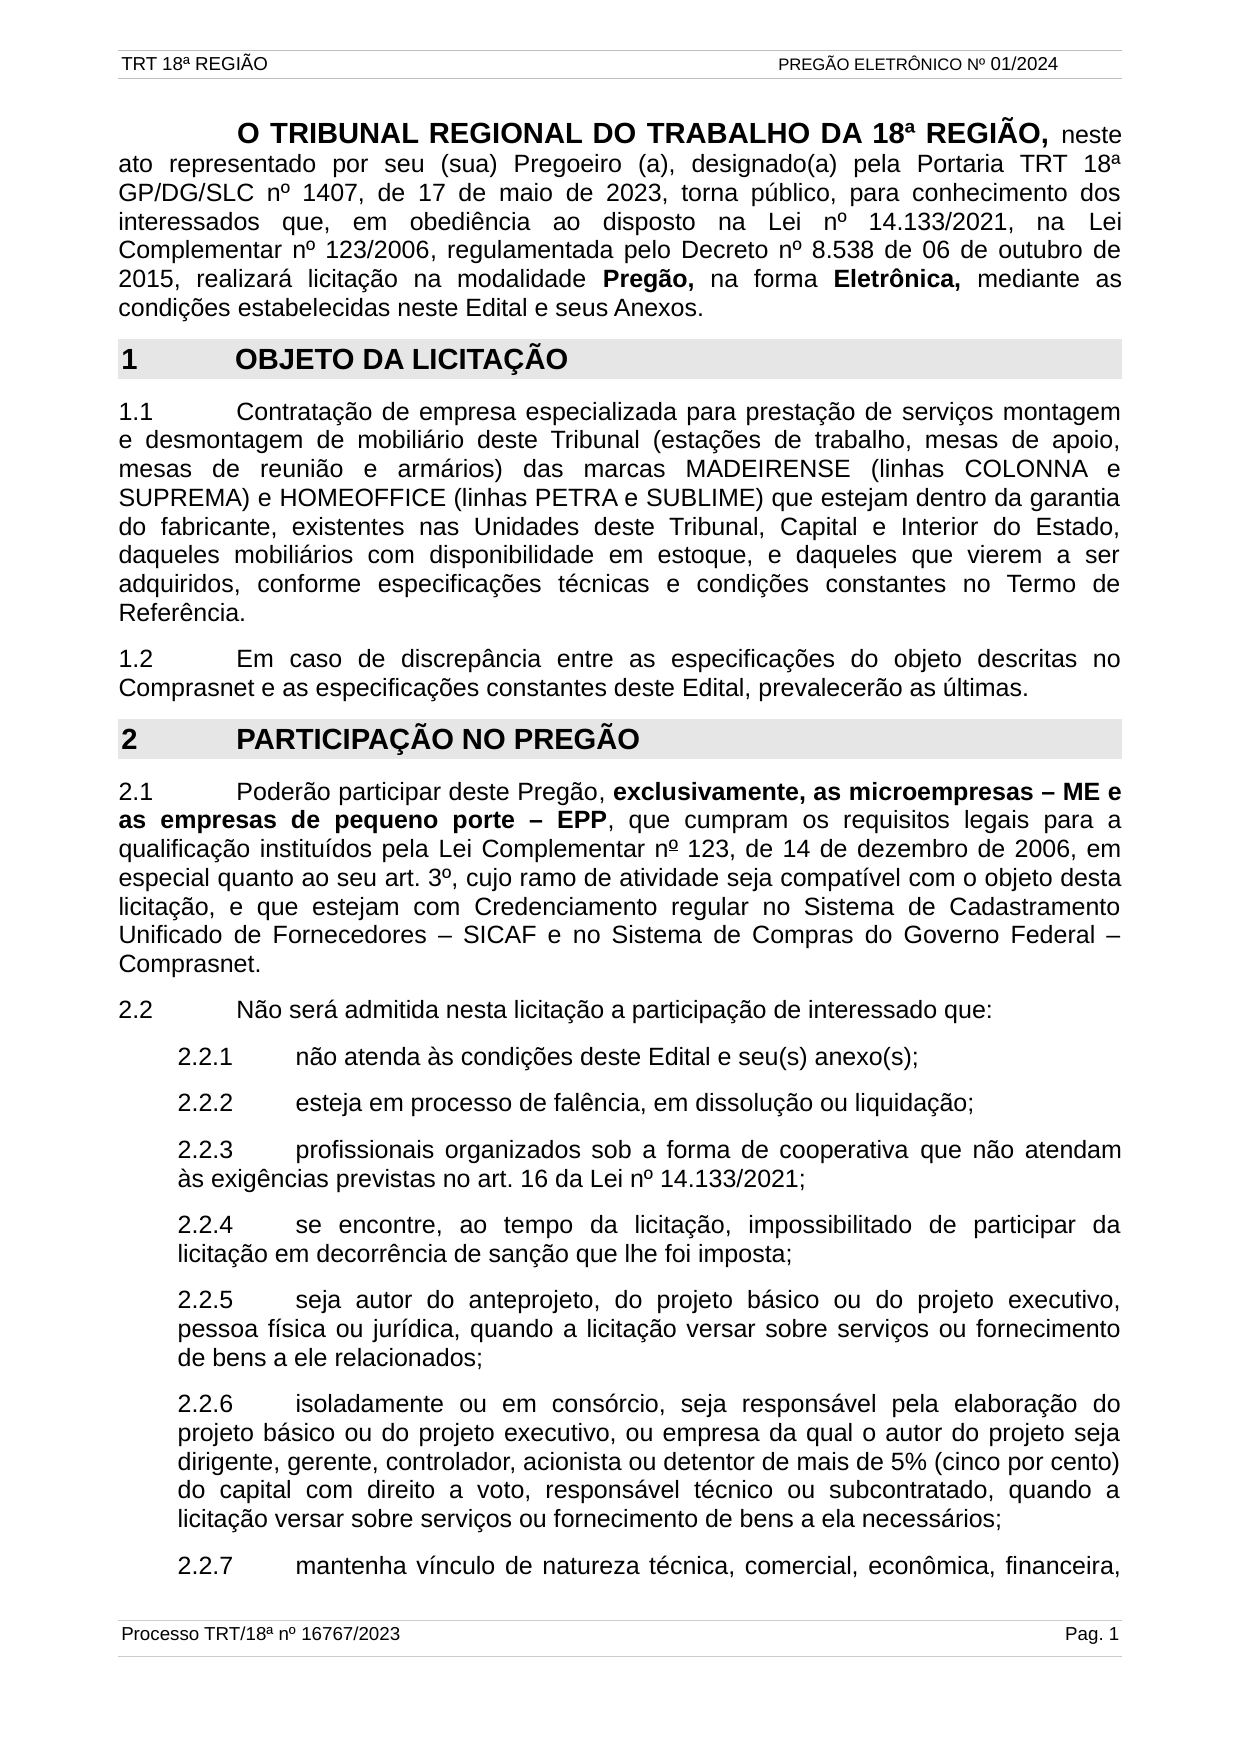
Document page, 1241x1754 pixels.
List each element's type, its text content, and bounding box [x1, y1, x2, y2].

text 1.1 Contratação de empresa especializada para prestação de serviços montagem e desmontagem de mobiliário deste Tribunal (estações de trabalho, mesas de apoio, mesas de reunião e armários) das marcas MADEIRENSE (linhas COLONNA e SUPREMA) e HOMEOFFICE (linhas PETRA e SUBLIME) que estejam dentro da garantia do fabricante, existentes nas Unidades deste Tribunal, Capital e Interior do Estado, daqueles mobiliários com disponibilidade em estoque, e daqueles que vierem a ser adquiridos, conforme especificações técnicas e condições constantes no Termo de Referência. [118, 396, 1122, 626]
text 2 PARTICIPAÇÃO NO PREGÃO [118, 719, 1122, 759]
text 2.2.6 isoladamente ou em consórcio, seja responsável pela elaboração do projeto básico ou do projeto executivo, ou empresa da qual o autor do projeto seja dirigente, gerente, controlador, acionista ou detentor de mais de 5% (cinco por cento) do capital com direito a voto, responsável técnico ou subcontratado, quando a licitação versar sobre serviços ou fornecimento de bens a ela necessários; [177, 1389, 1122, 1533]
text 2.2 Não será admitida nesta licitação a participação de interessado que: [118, 995, 1122, 1024]
text 1.2 Em caso de discrepância entre as especificações do objeto descritas no Comprasnet e as especificações constantes deste Edital, prevalecerão as últimas. [118, 644, 1122, 702]
text 2.1 Poderão participar deste Pregão, exclusivamente, as microempresas – ME e as empresas de pequeno porte – EPP, que cumpram os requisitos legais para a qualificação instituídos pela Lei Complementar nº 123, de 14 de dezembro de 2006, em especial quanto ao seu art. 3º, cujo ramo de atividade seja compatível com o objeto desta licitação, e que estejam com Credenciamento regular no Sistema de Cadastramento Unificado de Fornecedores – SICAF e no Sistema de Compras do Governo Federal – Comprasnet. [118, 776, 1122, 978]
text 2.2.4 se encontre, ao tempo da licitação, impossibilitado de participar da licitação em decorrência de sanção que lhe foi imposta; [177, 1210, 1122, 1267]
text 2.2.7 mantenha vínculo de natureza técnica, comercial, econômica, financeira, [177, 1551, 1122, 1579]
text 1 OBJETO DA LICITAÇÃO [118, 339, 1122, 379]
text 2.2.3 profissionais organizados sob a forma de cooperativa que não atendam às exigências previstas no art. 16 da Lei nº 14.133/2021; [177, 1135, 1122, 1192]
text 2.2.2 esteja em processo de falência, em dissolução ou liquidação; [177, 1088, 1122, 1117]
text 2.2.5 seja autor do anteprojeto, do projeto básico ou do projeto executivo, pessoa física ou jurídica, quando a licitação versar sobre serviços ou fornecimento de bens a ele relacionados; [177, 1285, 1122, 1371]
text O TRIBUNAL REGIONAL DO TRABALHO DA 18ª REGIÃO, neste ato representado por seu (sua) Pregoeiro (a), designado(a) pela Portaria TRT 18ª GP/DG/SLC nº 1407, de 17 de maio de 2023, torna público, para conhecimento dos interessados que, em obediência ao disposto na Lei nº 14.133/2021, na Lei Complementar nº 123/2006, regulamentada pelo Decreto nº 8.538 de 06 de outubro de 2015, realizará licitação na modalidade Pregão, na forma Eletrônica, mediante as condições estabelecidas neste Edital e seus Anexos. [118, 116, 1122, 322]
text 2.2.1 não atenda às condições deste Edital e seu(s) anexo(s); [177, 1042, 1122, 1071]
